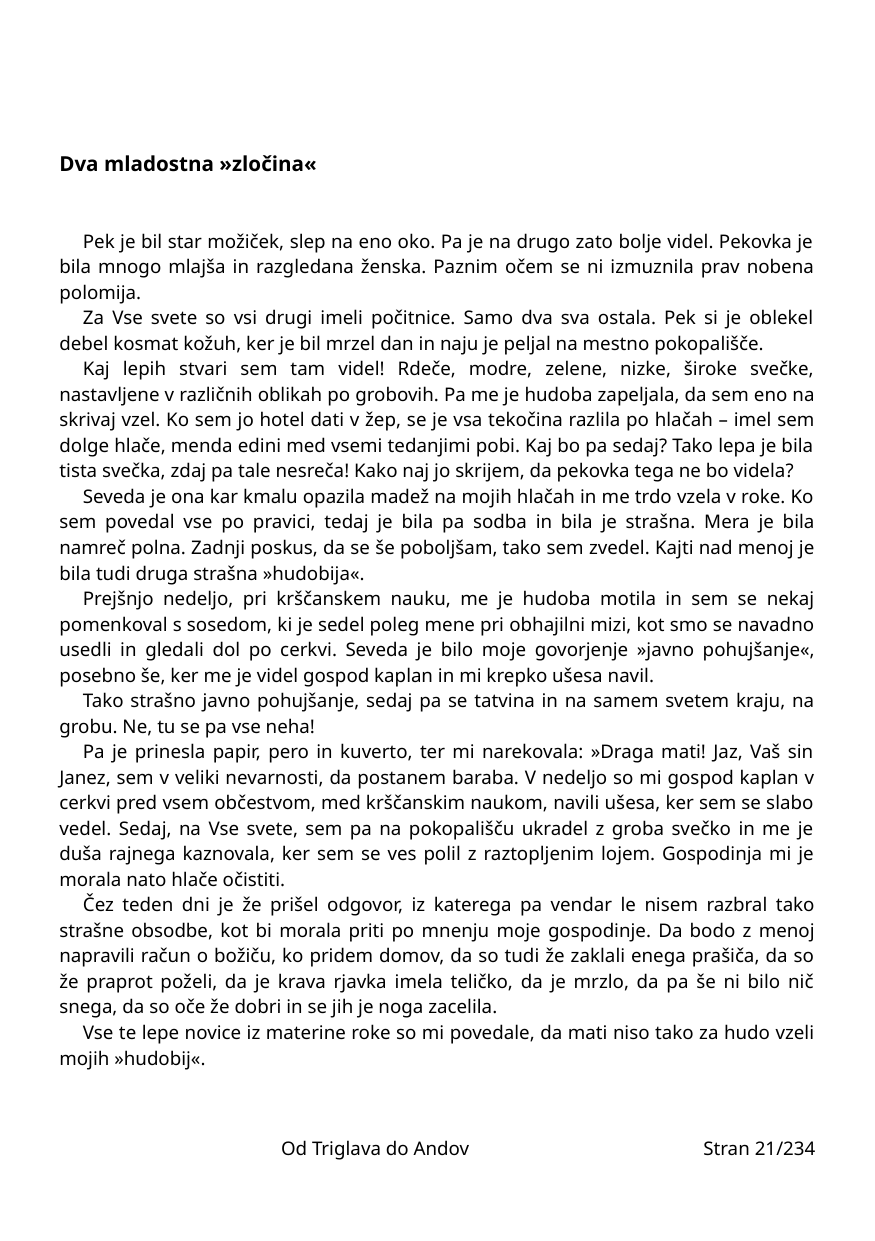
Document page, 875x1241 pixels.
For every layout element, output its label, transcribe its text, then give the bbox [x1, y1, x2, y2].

text Seveda je ona kar kmalu opazila madež na mojih hlačah in me trdo vzela v roke. Ko sem povedal vse po pravici, tedaj je bila pa sodba in bila je strašna. Mera je bila namreč polna. Zadnji poskus, da se še poboljšam, tako sem zvedel. Kajti nad menoj je bila tudi druga strašna »hudobija«. [59, 483, 815, 585]
text Prejšnjo nedeljo, pri krščanskem nauku, me je hudoba motila in sem se nekaj pomenkoval s sosedom, ki je sedel poleg mene pri obhajilni mizi, kot smo se navadno usedli in gledali dol po cerkvi. Seveda je bilo moje govorjenje »javno pohujšanje«, posebno še, ker me je videl gospod kaplan in mi krepko ušesa navil. [59, 585, 815, 687]
text Vse te lepe novice iz materine roke so mi povedale, da mati niso tako za hudo vzeli mojih »hudobij«. [59, 1019, 815, 1070]
text Pek je bil star možiček, slep na eno oko. Pa je na drugo zato bolje videl. Pekovka je bila mnogo mlajša in razgledana ženska. Paznim očem se ni izmuznila prav nobena polomija. [59, 228, 815, 305]
text Tako strašno javno pohujšanje, sedaj pa se tatvina in na samem svetem kraju, na grobu. Ne, tu se pa vse neha! [59, 687, 815, 738]
text Kaj lepih stvari sem tam videl! Rdeče, modre, zelene, nizke, široke svečke, nastavljene v različnih oblikah po grobovih. Pa me je hudoba zapeljala, da sem eno na skrivaj vzel. Ko sem jo hotel dati v žep, se je vsa tekočina razlila po hlačah – imel sem dolge hlače, menda edini med vsemi tedanjimi pobi. Kaj bo pa sedaj? Tako lepa je bila tista svečka, zdaj pa tale nesreča! Kako naj jo skrijem, da pekovka tega ne bo videla? [59, 356, 815, 483]
text Za Vse svete so vsi drugi imeli počitnice. Samo dva sva ostala. Pek si je oblekel debel kosmat kožuh, ker je bil mrzel dan in naju je peljal na mestno pokopališče. [59, 305, 815, 356]
text Čez teden dni je že prišel odgovor, iz katerega pa vendar le nisem razbral tako strašne obsodbe, kot bi morala priti po mnenju moje gospodinje. Da bodo z menoj napravili račun o božiču, ko pridem domov, da so tudi že zaklali enega prašiča, da so že praprot poželi, da je krava rjavka imela teličko, da je mrzlo, da pa še ni bilo nič snega, da so oče že dobri in se jih je noga zacelila. [59, 892, 815, 1019]
text Pa je prinesla papir, pero in kuverto, ter mi narekovala: »Draga mati! Jaz, Vaš sin Janez, sem v veliki nevarnosti, da postanem baraba. V nedeljo so mi gospod kaplan v cerkvi pred vsem občestvom, med krščanskim naukom, navili ušesa, ker sem se slabo vedel. Sedaj, na Vse svete, sem pa na pokopališču ukradel z groba svečko in me je duša rajnega kaznovala, ker sem se ves polil z raztopljenim lojem. Gospodinja mi je morala nato hlače očistiti. [59, 738, 815, 892]
subtitle Dva mladostna »zločina« [59, 126, 815, 178]
